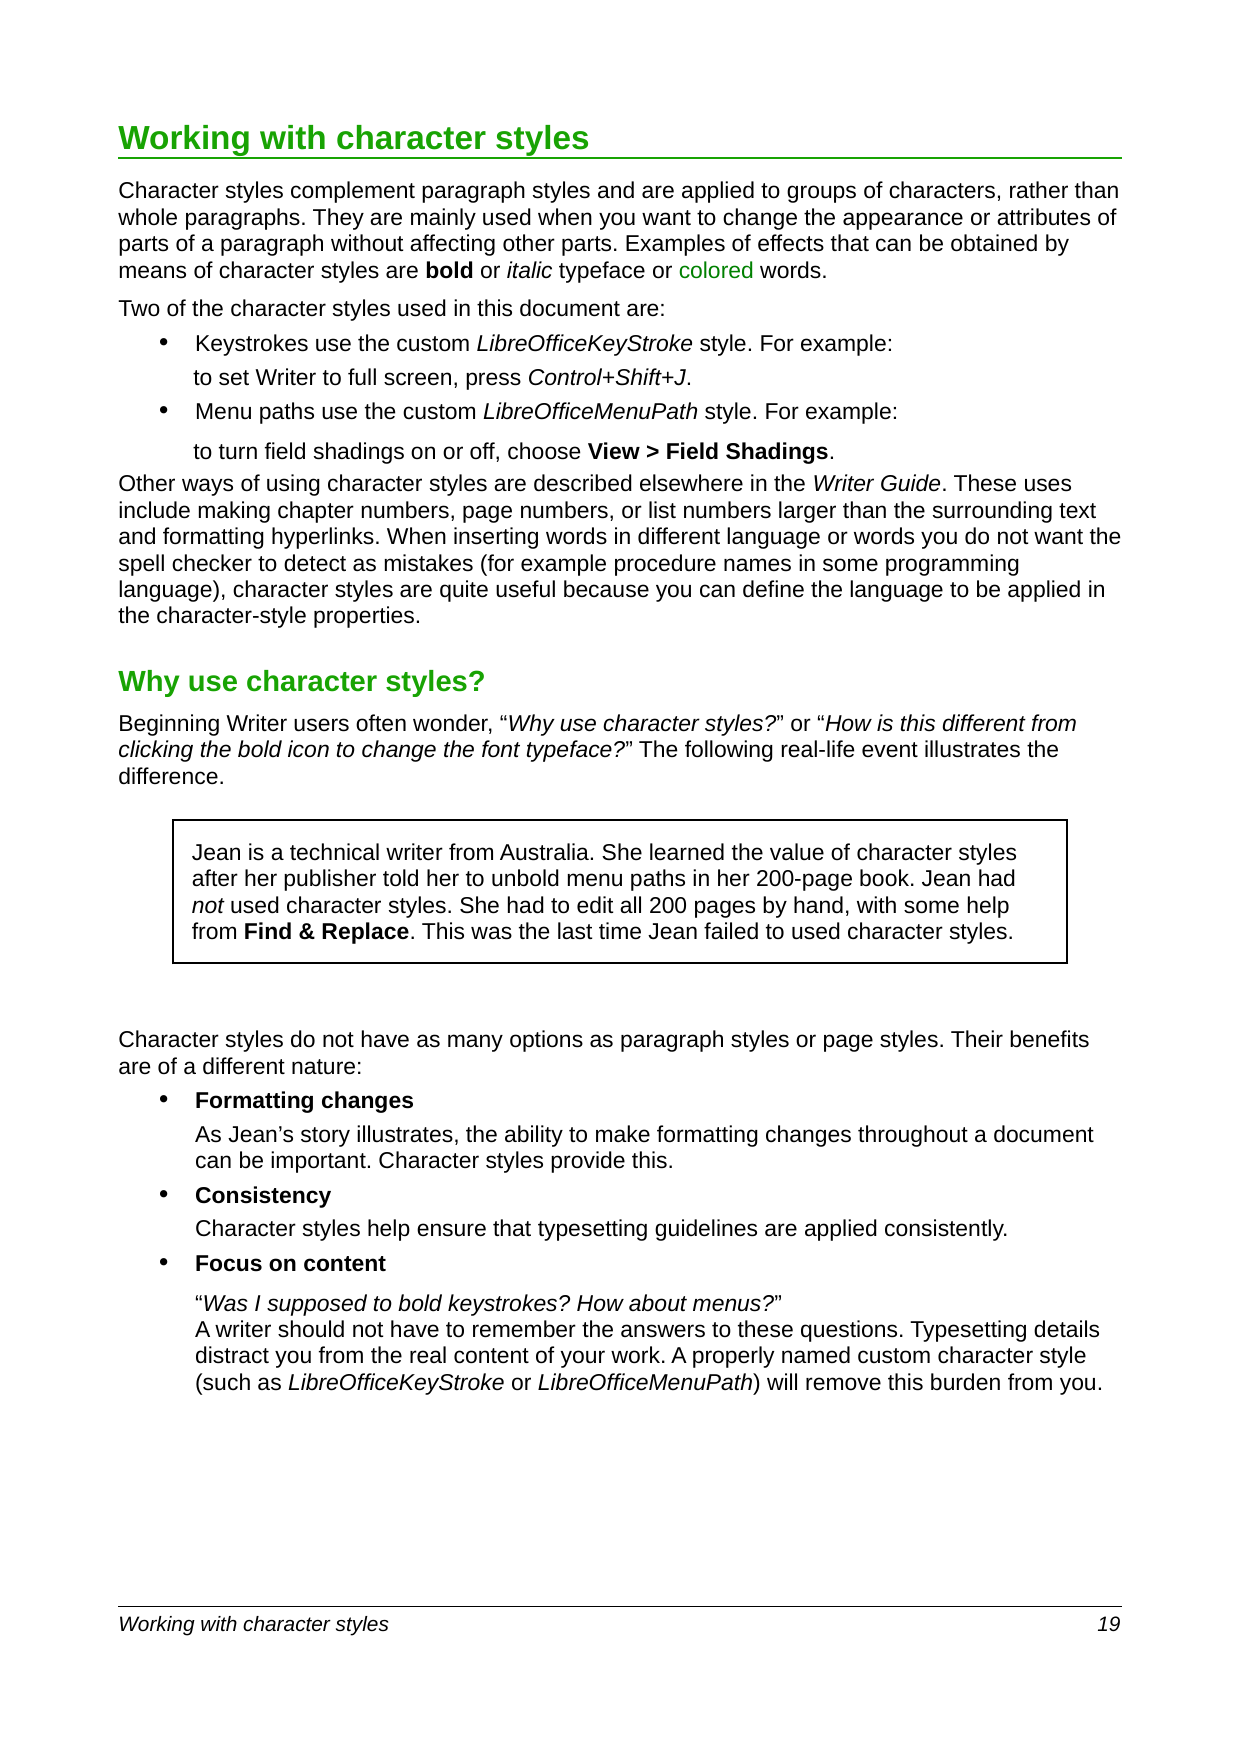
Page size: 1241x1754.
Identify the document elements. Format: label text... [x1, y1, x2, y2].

list As Jean’s story illustrates, the ability to make formatting changes throughout a document can be important. Character styles provide this. [195, 1121, 1122, 1174]
list “Was I supposed to bold keystrokes? How about menus?” A writer should not have to remember the answers to these questions. Typesetting details distract you from the real content of your work. A properly named custom character style (such as LibreOfficeKeyStroke or LibreOfficeMenuPath) will remove this burden from you. [195, 1289, 1122, 1395]
subtitle Working with character styles [118, 118, 1122, 157]
list Menu paths use the custom LibreOfficeMenuPath style. For example: [156, 396, 1122, 425]
list Formatting changes [156, 1086, 1122, 1115]
list Two of the character styles used in this document are: [118, 295, 1122, 322]
list Consistency [156, 1180, 1122, 1209]
text Jean is a technical writer from Australia. She learned the value of character styles after her publisher told her to unbold menu paths in her 200-page book. Jean had not used character styles. She had to edit all 200 pages by hand, with some help from Find & Replace. This was the last time Jean failed to used character styles. [174, 821, 1066, 962]
text Character styles complement paragraph styles and are applied to groups of characters, rather than whole paragraphs. They are mainly used when you want to change the appearance or attributes of parts of a paragraph without affecting other parts. Examples of effects that can be obtained by means of character styles are bold or italic typeface or colored words. [118, 177, 1122, 283]
list Focus on content [156, 1248, 1122, 1277]
list to turn field shadings on or off, choose View > Field Shadings. [193, 438, 1122, 464]
list Keystrokes use the custom LibreOfficeKeyStroke style. For example: [156, 328, 1122, 357]
subtitle Why use character styles? [118, 664, 1122, 698]
list to set Writer to full screen, press Control+Shift+J. [193, 364, 1122, 390]
text Other ways of using character styles are described elsewhere in the Writer Guide. These uses include making chapter numbers, page numbers, or list numbers larger than the surrounding text and formatting hyperlinks. When inserting words in different language or words you do not want the spell checker to detect as mistakes (for example procedure names in some programming language), character styles are quite useful because you can define the language to be applied in the character-style properties. [118, 470, 1122, 628]
list Character styles do not have as many options as paragraph styles or page styles. Their benefits are of a different nature: [118, 1026, 1122, 1079]
text Beginning Writer users often wonder, “Why use character styles?” or “How is this different from clicking the bold icon to change the font typeface?” The following real-life event illustrates the difference. [118, 710, 1122, 789]
list Character styles help ensure that typesetting guidelines are applied consistently. [195, 1215, 1122, 1242]
